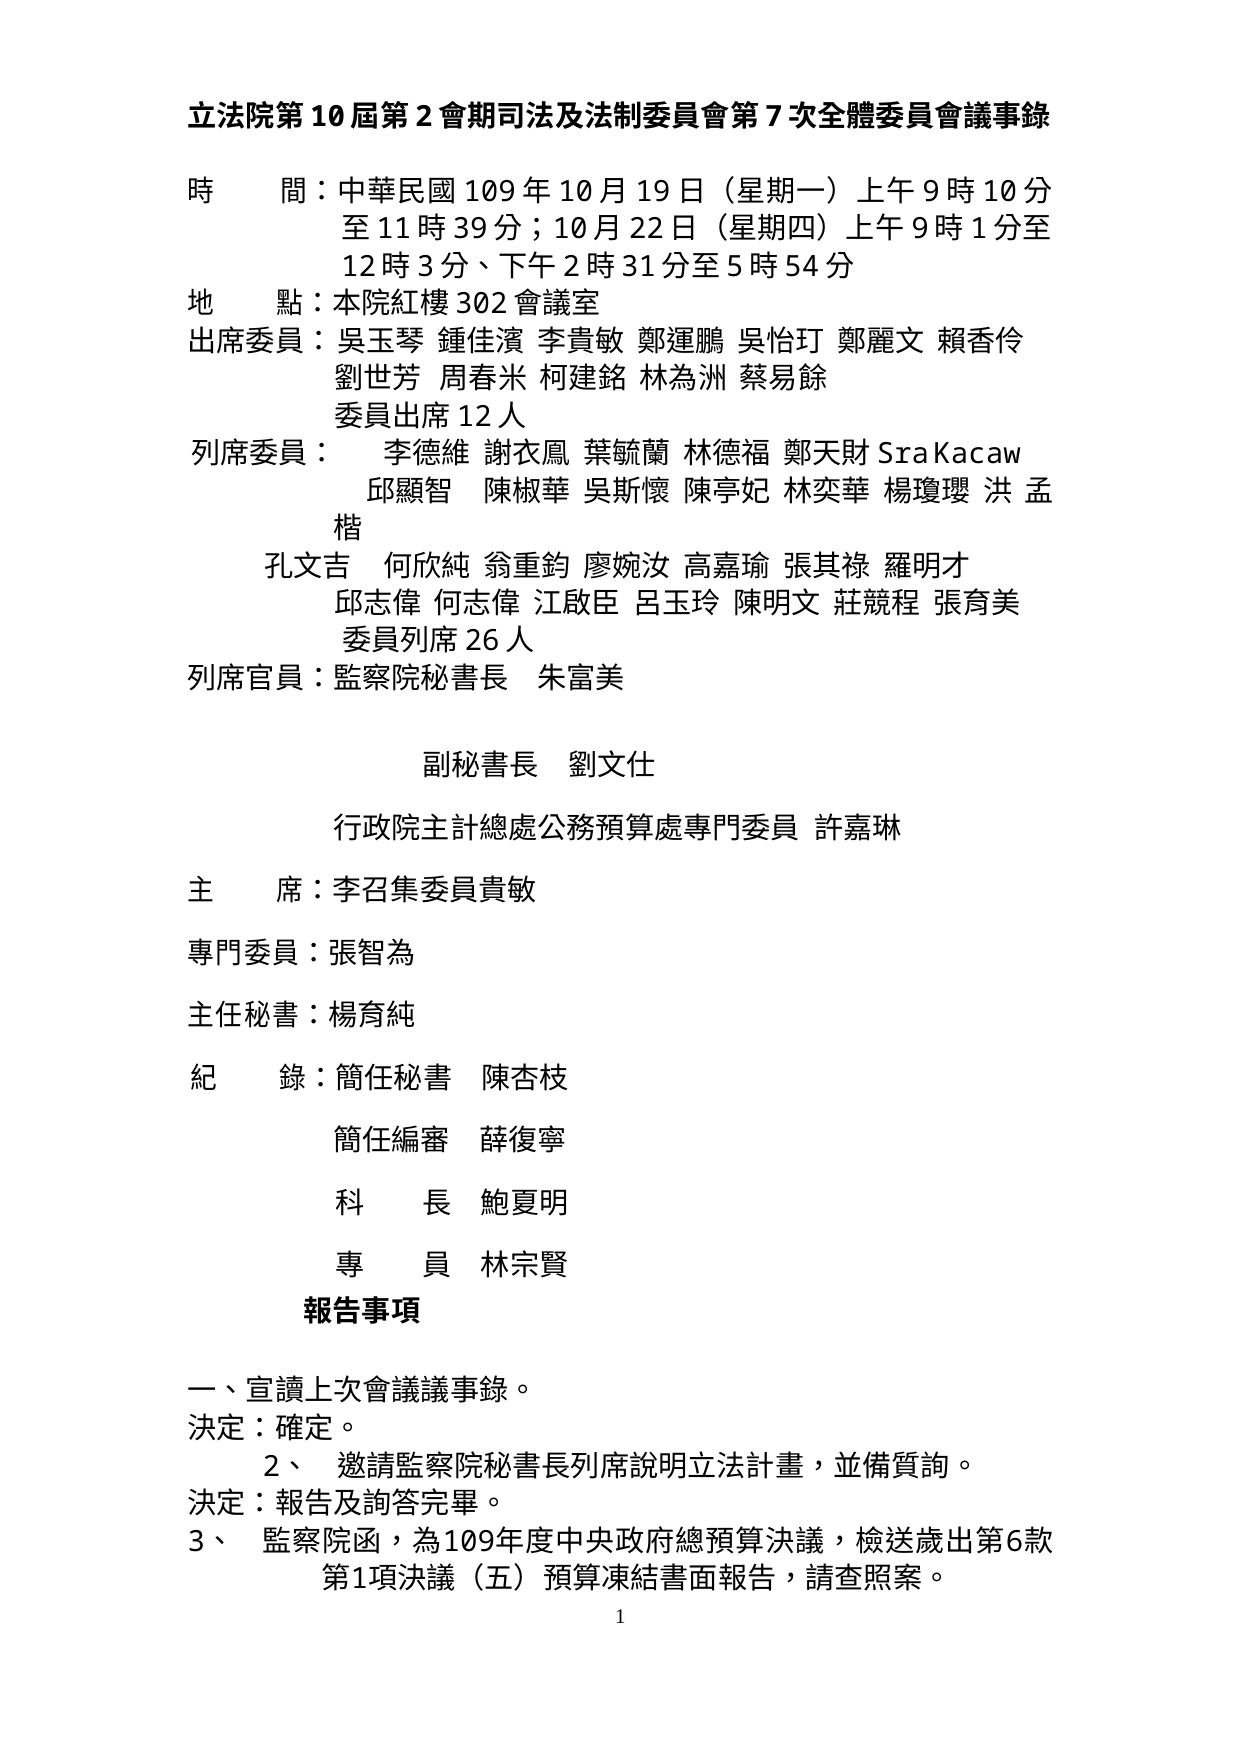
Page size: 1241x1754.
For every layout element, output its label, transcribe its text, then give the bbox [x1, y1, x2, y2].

text 出席委員： 吳玉琴 鍾佳濱 李貴敏 鄭運鵬 吳怡玎 鄭麗文 賴香伶 [187, 321, 1053, 359]
text 委員出席12人 [334, 396, 1053, 434]
text 科 長 鮑夏明 [187, 1159, 1053, 1221]
text 委員列席26人 [187, 621, 1053, 658]
text 孔文吉 何欣純 翁重鈞 廖婉汝 高嘉瑜 張其祿 羅明才 [191, 546, 1053, 584]
text 簡任編審 薛復寧 [187, 1096, 1053, 1159]
text 列席委員： 李德維 謝衣鳯 葉毓蘭 林德福 鄭天財Sra Kacaw [191, 434, 1053, 471]
text 報告事項 [187, 1291, 1053, 1329]
text 專門委員：張智為 [187, 909, 1053, 971]
text 專 員 林宗賢 [187, 1221, 1053, 1284]
text 地 點：本院紅樓302會議室 [187, 284, 1053, 321]
text 時 間：中華民國109年10月19日（星期一）上午9時10分至11時39分；10月22日（星期四）上午9時1分至12時3分、下午2時31分至5時54分 [187, 171, 1053, 284]
list 邀請監察院秘書長列席說明立法計畫，並備質詢。 [262, 1446, 1053, 1484]
text 立法院第10屆第2會期司法及法制委員會第7次全體委員會議事錄 [187, 96, 1053, 134]
text 副秘書長 劉文仕 [187, 721, 1053, 784]
text 一、宣讀上次會議議事錄。 [187, 1346, 1053, 1409]
text 紀 錄：簡任秘書 陳杏枝 [187, 1034, 1053, 1096]
text 邱顯智 陳椒華 吳斯懷 陳亭妃 林奕華 楊瓊瓔 洪孟楷 [191, 471, 1053, 546]
text 列席官員：監察院秘書長 朱富美 [187, 658, 1053, 696]
text 決定：報告及詢答完畢。 [187, 1484, 1053, 1521]
text 邱志偉 何志偉 江啟臣 呂玉玲 陳明文 莊競程 張育美 [333, 584, 1053, 621]
text 行政院主計總處公務預算處專門委員 許嘉琳 [187, 784, 1053, 846]
list 監察院函，為109年度中央政府總預算決議，檢送歲出第6款第1項決議（五）預算凍結書面報告，請查照案。 [187, 1521, 1053, 1596]
text 主任秘書：楊育純 [187, 971, 1053, 1034]
text 決定：確定。 [187, 1409, 1053, 1446]
text 主 席：李召集委員貴敏 [187, 846, 1053, 909]
text 劉世芳 周春米 柯建銘 林為洲 蔡易餘 [189, 359, 1053, 396]
